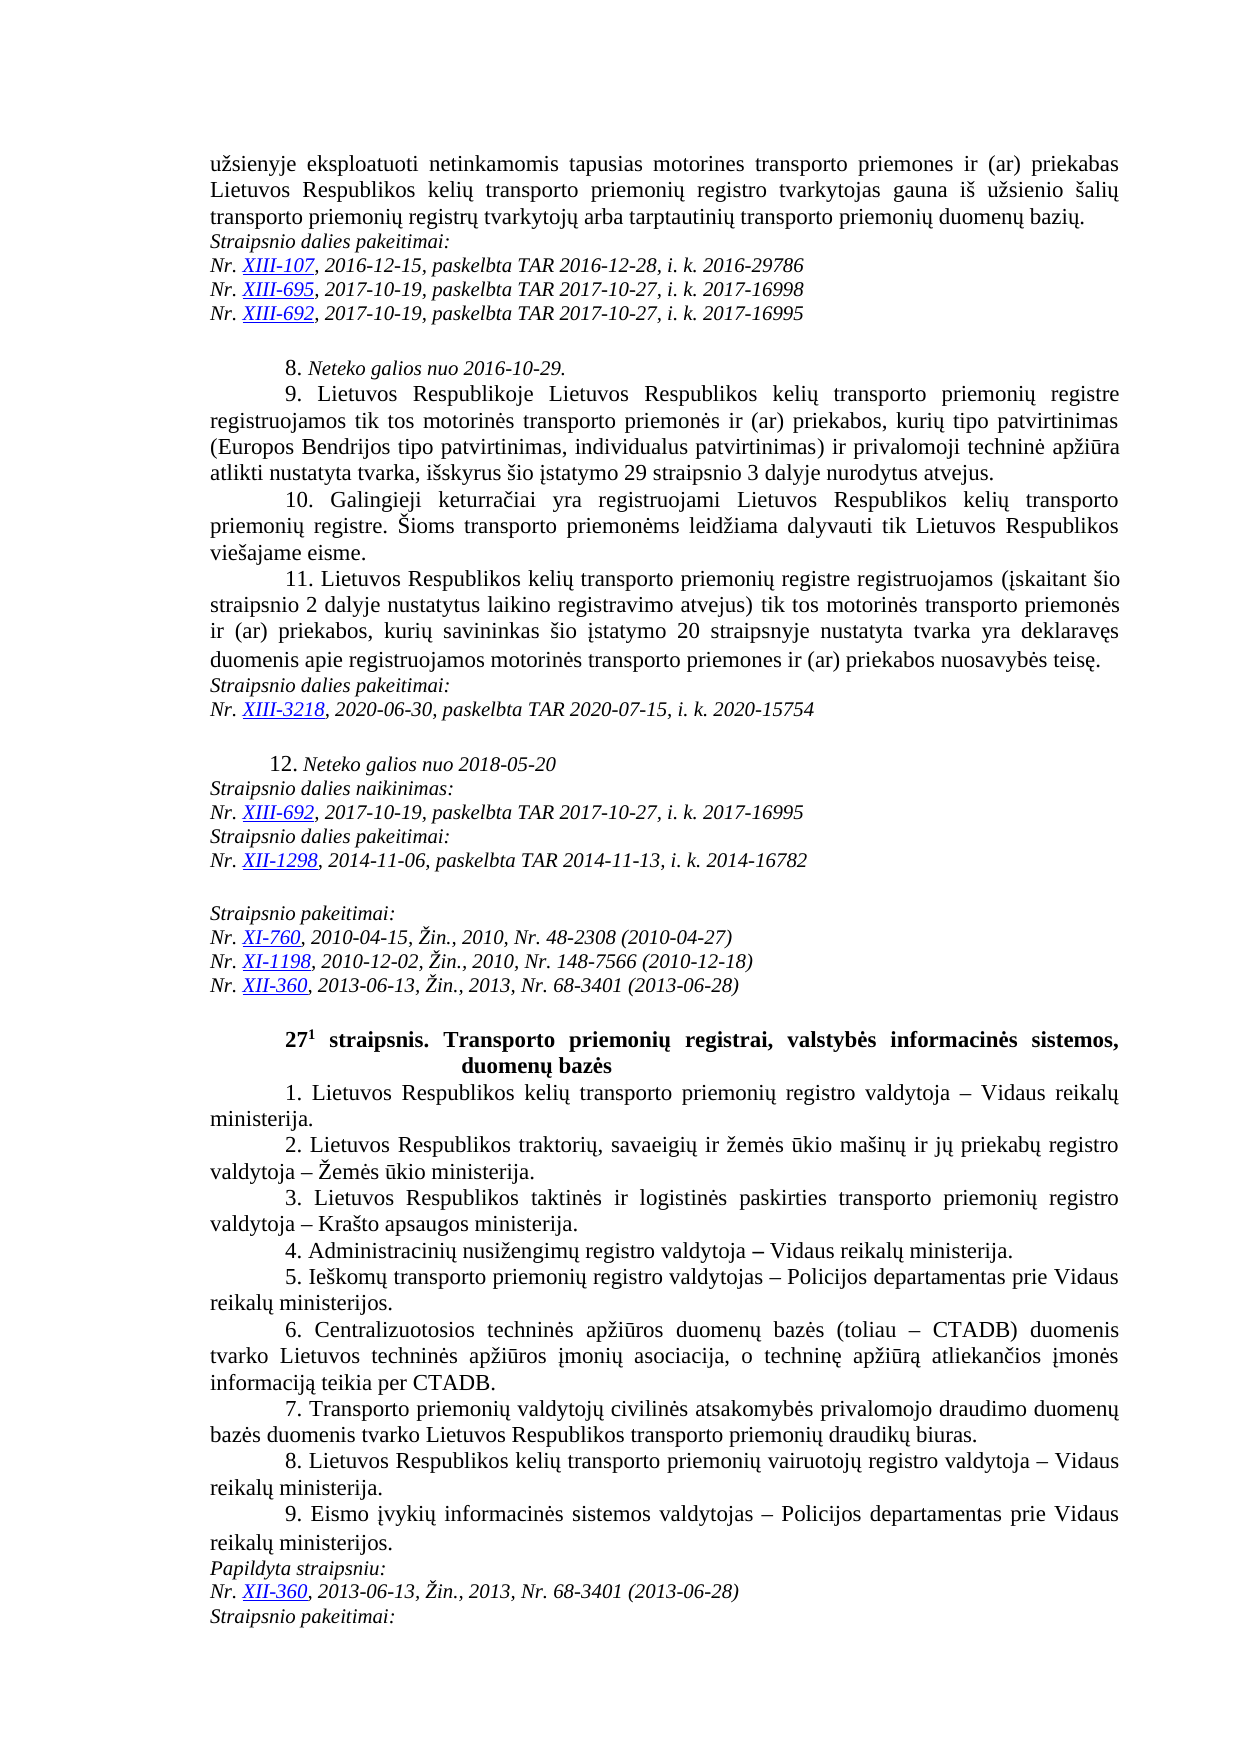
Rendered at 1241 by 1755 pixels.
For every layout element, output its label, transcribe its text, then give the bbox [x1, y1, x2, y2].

text Straipsnio dalies pakeitimai: [210, 673, 1120, 697]
text 6. Centralizuotosios techninės apžiūros duomenų bazės (toliau – CTADB) duomenis tvarko Lietuvos techninės apžiūros įmonių asociacija, o techninę apžiūrą atliekančios įmonės informaciją teikia per CTADB. [210, 1316, 1120, 1395]
text 9. Eismo įvykių informacinės sistemos valdytojas – Policijos departamentas prie Vidaus reikalų ministerijos. [210, 1500, 1120, 1555]
text Straipsnio dalies naikinimas: [210, 776, 1120, 800]
text Nr. XIII-695, 2017-10-19, paskelbta TAR 2017-10-27, i. k. 2017-16998 [210, 277, 1120, 301]
text 3. Lietuvos Respublikos taktinės ir logistinės paskirties transporto priemonių registro valdytoja – Krašto apsaugos ministerija. [210, 1184, 1120, 1237]
text Nr. XII-360, 2013-06-13, Žin., 2013, Nr. 68-3401 (2013-06-28) [210, 1579, 1120, 1603]
text Nr. XIII-692, 2017-10-19, paskelbta TAR 2017-10-27, i. k. 2017-16995 [210, 800, 1120, 824]
text 11. Lietuvos Respublikos kelių transporto priemonių registre registruojamos (įskaitant šio straipsnio 2 dalyje nustatytus laikino registravimo atvejus) tik tos motorinės transporto priemonės ir (ar) priekabos, kurių savininkas šio įstatymo 20 straipsnyje nustatyta tvarka yra deklaravęs duomenis apie registruojamos motorinės transporto priemones ir (ar) priekabos nuosavybės teisę. [210, 565, 1120, 673]
text 4. Administracinių nusižengimų registro valdytoja – Vidaus reikalų ministerija. [210, 1237, 1120, 1263]
text Nr. XIII-3218, 2020-06-30, paskelbta TAR 2020-07-15, i. k. 2020-15754 [210, 697, 1120, 721]
text 9. Lietuvos Respublikoje Lietuvos Respublikos kelių transporto priemonių registre registruojamos tik tos motorinės transporto priemonės ir (ar) priekabos, kurių tipo patvirtinimas (Europos Bendrijos tipo patvirtinimas, individualus patvirtinimas) ir privalomoji techninė apžiūra atlikti nustatyta tvarka, išskyrus šio įstatymo 29 straipsnio 3 dalyje nurodytus atvejus. [210, 380, 1120, 486]
text užsienyje eksploatuoti netinkamomis tapusias motorines transporto priemones ir (ar) priekabas Lietuvos Respublikos kelių transporto priemonių registro tvarkytojas gauna iš užsienio šalių transporto priemonių registrų tvarkytojų arba tarptautinių transporto priemonių duomenų bazių. [210, 150, 1120, 229]
text Straipsnio dalies pakeitimai: [210, 824, 1120, 848]
text Nr. XIII-107, 2016-12-15, paskelbta TAR 2016-12-28, i. k. 2016-29786 [210, 253, 1120, 277]
text Nr. XI-1198, 2010-12-02, Žin., 2010, Nr. 148-7566 (2010-12-18) [210, 949, 1120, 973]
text Straipsnio dalies pakeitimai: [210, 229, 1120, 253]
text Nr. XII-360, 2013-06-13, Žin., 2013, Nr. 68-3401 (2013-06-28) [210, 973, 1120, 997]
text 8. Neteko galios nuo 2016-10-29. [210, 354, 1120, 380]
text 10. Galingieji keturračiai yra registruojami Lietuvos Respublikos kelių transporto priemonių registre. Šioms transporto priemonėms leidžiama dalyvauti tik Lietuvos Respublikos viešajame eisme. [210, 486, 1120, 565]
text 271 straipsnis. Transporto priemonių registrai, valstybės informacinės sistemos, duomenų bazės [285, 1026, 1120, 1079]
text 8. Lietuvos Respublikos kelių transporto priemonių vairuotojų registro valdytoja – Vidaus reikalų ministerija. [210, 1448, 1120, 1500]
text 2. Lietuvos Respublikos traktorių, savaeigių ir žemės ūkio mašinų ir jų priekabų registro valdytoja – Žemės ūkio ministerija. [210, 1131, 1120, 1184]
text Papildyta straipsniu: [210, 1555, 1120, 1579]
text Straipsnio pakeitimai: [210, 1603, 1120, 1628]
text Nr. XI-760, 2010-04-15, Žin., 2010, Nr. 48-2308 (2010-04-27) [210, 925, 1120, 949]
text Nr. XIII-692, 2017-10-19, paskelbta TAR 2017-10-27, i. k. 2017-16995 [210, 301, 1120, 325]
text 12. Neteko galios nuo 2018-05-20 [210, 749, 1120, 776]
text 7. Transporto priemonių valdytojų civilinės atsakomybės privalomojo draudimo duomenų bazės duomenis tvarko Lietuvos Respublikos transporto priemonių draudikų biuras. [210, 1395, 1120, 1448]
text 1. Lietuvos Respublikos kelių transporto priemonių registro valdytoja – Vidaus reikalų ministerija. [210, 1079, 1120, 1131]
text Straipsnio pakeitimai: [210, 901, 1120, 925]
text 5. Ieškomų transporto priemonių registro valdytojas – Policijos departamentas prie Vidaus reikalų ministerijos. [210, 1263, 1120, 1316]
text Nr. XII-1298, 2014-11-06, paskelbta TAR 2014-11-13, i. k. 2014-16782 [210, 848, 1120, 872]
